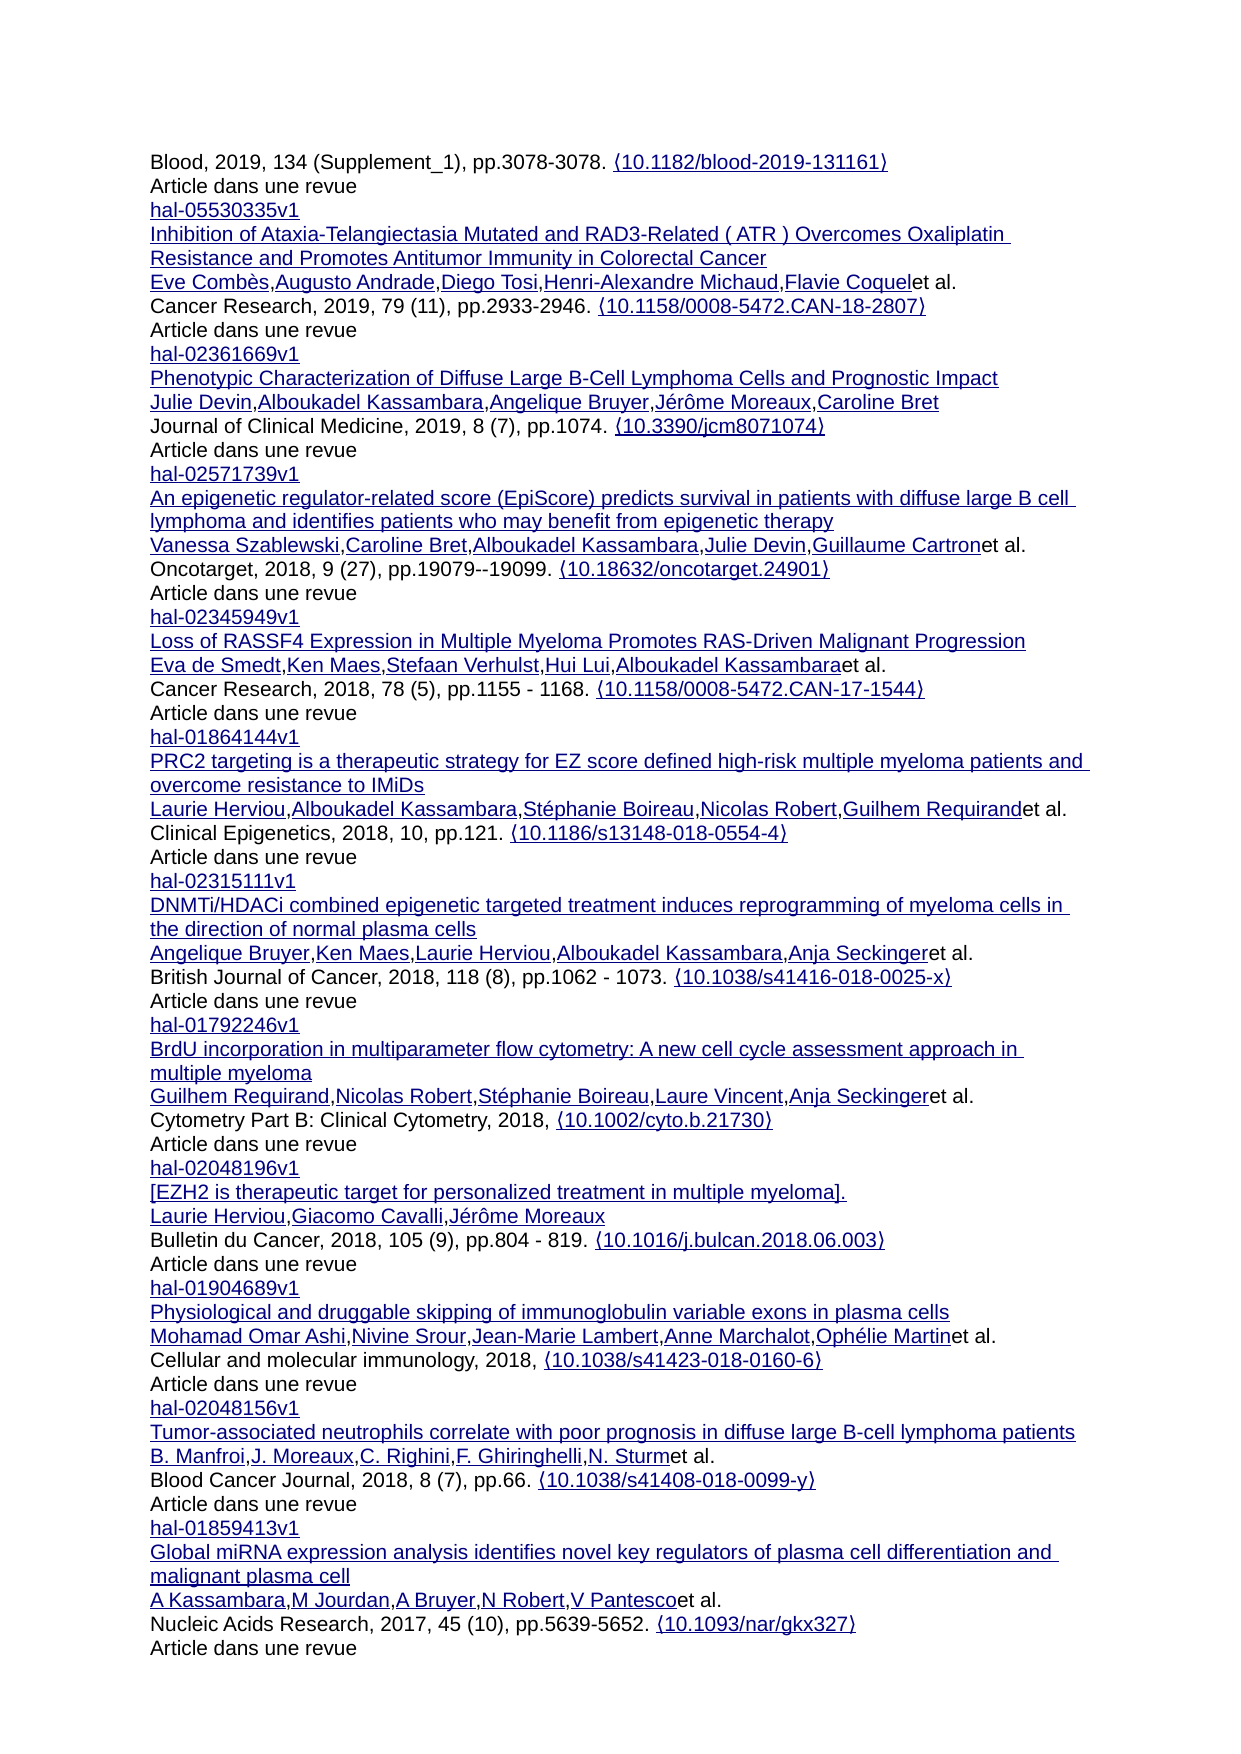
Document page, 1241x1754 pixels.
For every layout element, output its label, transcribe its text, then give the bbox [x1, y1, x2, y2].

table_cell BrdU incorporation in multiparameter flow cytometry: A new cell cycle assessment approach in multiple myeloma Guilhem Requirand,Nicolas Robert,Stéphanie Boireau,Laure Vincent,Anja Seckingeret al. Cytometry Part B: Clinical Cytometry, 2018, ⟨10.1002/cyto.b.21730⟩ Article dans une revue hal-02048196v1 [150, 1036, 1090, 1180]
table_cell An epigenetic regulator-related score (EpiScore) predicts survival in patients with diffuse large B cell lymphoma and identifies patients who may benefit from epigenetic therapy Vanessa Szablewski,Caroline Bret,Alboukadel Kassambara,Julie Devin,Guillaume Cartronet al. Oncotarget, 2018, 9 (27), pp.19079--19099. ⟨10.18632/oncotarget.24901⟩ Article dans une revue hal-02345949v1 [150, 485, 1090, 629]
table_cell Global miRNA expression analysis identifies novel key regulators of plasma cell differentiation and malignant plasma cell A Kassambara,M Jourdan,A Bruyer,N Robert,V Pantescoet al. Nucleic Acids Research, 2017, 45 (10), pp.5639-5652. ⟨10.1093/nar/gkx327⟩ Article dans une revue [150, 1540, 1090, 1659]
table_cell [EZH2 is therapeutic target for personalized treatment in multiple myeloma]. Laurie Herviou,Giacomo Cavalli,Jérôme Moreaux Bulletin du Cancer, 2018, 105 (9), pp.804 - 819. ⟨10.1016/j.bulcan.2018.06.003⟩ Article dans une revue hal-01904689v1 [150, 1180, 1090, 1300]
table_cell Tumor-associated neutrophils correlate with poor prognosis in diffuse large B-cell lymphoma patients B. Manfroi,J. Moreaux,C. Righini,F. Ghiringhelli,N. Sturmet al. Blood Cancer Journal, 2018, 8 (7), pp.66. ⟨10.1038/s41408-018-0099-y⟩ Article dans une revue hal-01859413v1 [150, 1420, 1090, 1539]
table_cell Physiological and druggable skipping of immunoglobulin variable exons in plasma cells Mohamad Omar Ashi,Nivine Srour,Jean-Marie Lambert,Anne Marchalot,Ophélie Martinet al. Cellular and molecular immunology, 2018, ⟨10.1038/s41423-018-0160-6⟩ Article dans une revue hal-02048156v1 [150, 1300, 1090, 1420]
table_cell Blood, 2019, 134 (Supplement_1), pp.3078-3078. ⟨10.1182/blood-2019-131161⟩ Article dans une revue hal-05530335v1 [150, 150, 1090, 222]
table_cell overcome resistance to IMiDs Laurie Herviou,Alboukadel Kassambara,Stéphanie Boireau,Nicolas Robert,Guilhem Requirandet al. Clinical Epigenetics, 2018, 10, pp.121. ⟨10.1186/s13148-018-0554-4⟩ Article dans une revue hal-02315111v1 [150, 771, 1090, 893]
table_cell Inhibition of Ataxia-Telangiectasia Mutated and RAD3-Related ( ATR ) Overcomes Oxaliplatin Resistance and Promotes Antitumor Immunity in Colorectal Cancer Eve Combès,Augusto Andrade,Diego Tosi,Henri-Alexandre Michaud,Flavie Coquelet al. Cancer Research, 2019, 79 (11), pp.2933-2946. ⟨10.1158/0008-5472.CAN-18-2807⟩ Article dans une revue hal-02361669v1 [150, 222, 1090, 366]
table_cell Phenotypic Characterization of Diffuse Large B-Cell Lymphoma Cells and Prognostic Impact Julie Devin,Alboukadel Kassambara,Angelique Bruyer,Jérôme Moreaux,Caroline Bret Journal of Clinical Medicine, 2019, 8 (7), pp.1074. ⟨10.3390/jcm8071074⟩ Article dans une revue hal-02571739v1 [150, 366, 1090, 485]
table_cell DNMTi/HDACi combined epigenetic targeted treatment induces reprogramming of myeloma cells in the direction of normal plasma cells Angelique Bruyer,Ken Maes,Laurie Herviou,Alboukadel Kassambara,Anja Seckingeret al. British Journal of Cancer, 2018, 118 (8), pp.1062 - 1073. ⟨10.1038/s41416-018-0025-x⟩ Article dans une revue hal-01792246v1 [150, 893, 1090, 1036]
table_cell Loss of RASSF4 Expression in Multiple Myeloma Promotes RAS-Driven Malignant Progression Eva de Smedt,Ken Maes,Stefaan Verhulst,Hui Lui,Alboukadel Kassambaraet al. Cancer Research, 2018, 78 (5), pp.1155 - 1168. ⟨10.1158/0008-5472.CAN-17-1544⟩ Article dans une revue hal-01864144v1 [150, 629, 1090, 749]
table_cell PRC2 targeting is a therapeutic strategy for EZ score defined high-risk multiple myeloma patients and [150, 749, 1090, 770]
